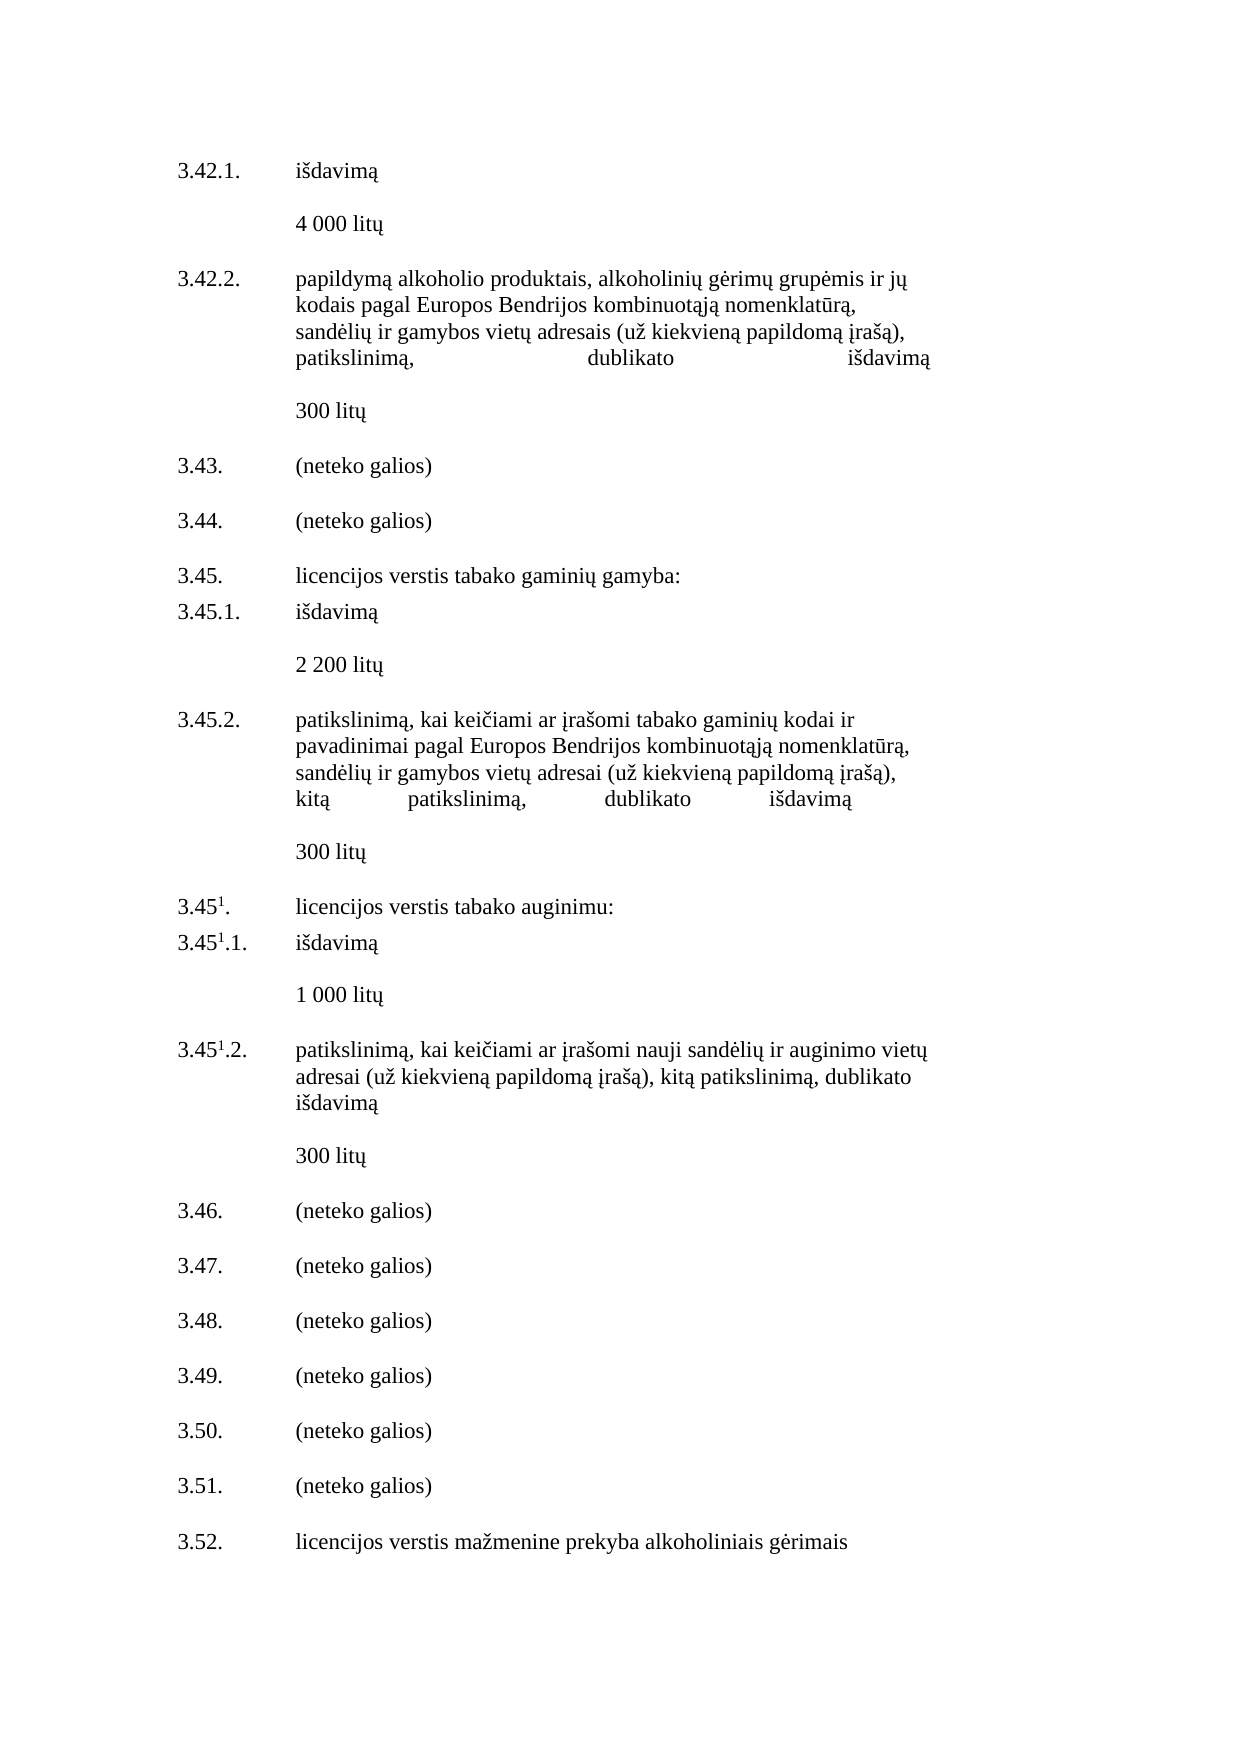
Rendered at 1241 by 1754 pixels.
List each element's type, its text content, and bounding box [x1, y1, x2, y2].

text 3.46. (neteko galios) [177, 1197, 930, 1223]
text 3.42.2. papildymą alkoholio produktais, alkoholinių gėrimų grupėmis ir jų [177, 265, 930, 291]
text 3.49. (neteko galios) [177, 1362, 930, 1389]
text 3.43. (neteko galios) [177, 452, 930, 478]
text sandėlių ir gamybos vietų adresais (už kiekvieną papildomą įrašą), [177, 318, 930, 344]
text 3.451.1. išdavimą 1 000 litų [177, 929, 930, 1008]
text 3.48. (neteko galios) [177, 1307, 930, 1334]
text 3.50. (neteko galios) [177, 1417, 930, 1444]
text 3.44. (neteko galios) [177, 507, 930, 533]
text 3.51. (neteko galios) [177, 1473, 930, 1499]
text išdavimą 300 litų [177, 1089, 930, 1168]
text 3.451.2. patikslinimą, kai keičiami ar įrašomi nauji sandėlių ir auginimo vietų [177, 1037, 930, 1063]
text adresai (už kiekvieną papildomą įrašą), kitą patikslinimą, dublikato [177, 1063, 930, 1089]
text kitą patikslinimą, dublikato išdavimą 300 litų [177, 785, 930, 864]
text 3.45. licencijos verstis tabako gaminių gamyba: [177, 562, 930, 588]
text 3.52. licencijos verstis mažmenine prekyba alkoholiniais gėrimais [177, 1528, 930, 1554]
text 3.42.1. išdavimą 4 000 litų [177, 157, 930, 236]
text sandėlių ir gamybos vietų adresai (už kiekvieną papildomą įrašą), [177, 759, 930, 785]
text pavadinimai pagal Europos Bendrijos kombinuotąją nomenklatūrą, [177, 732, 930, 759]
text 3.47. (neteko galios) [177, 1252, 930, 1278]
text patikslinimą, dublikato išdavimą 300 litų [177, 344, 930, 423]
text kodais pagal Europos Bendrijos kombinuotąją nomenklatūrą, [177, 291, 930, 318]
text 3.451. licencijos verstis tabako auginimu: [177, 893, 930, 919]
text 3.45.2. patikslinimą, kai keičiami ar įrašomi tabako gaminių kodai ir [177, 706, 930, 732]
text 3.45.1. išdavimą 2 200 litų [177, 598, 930, 677]
